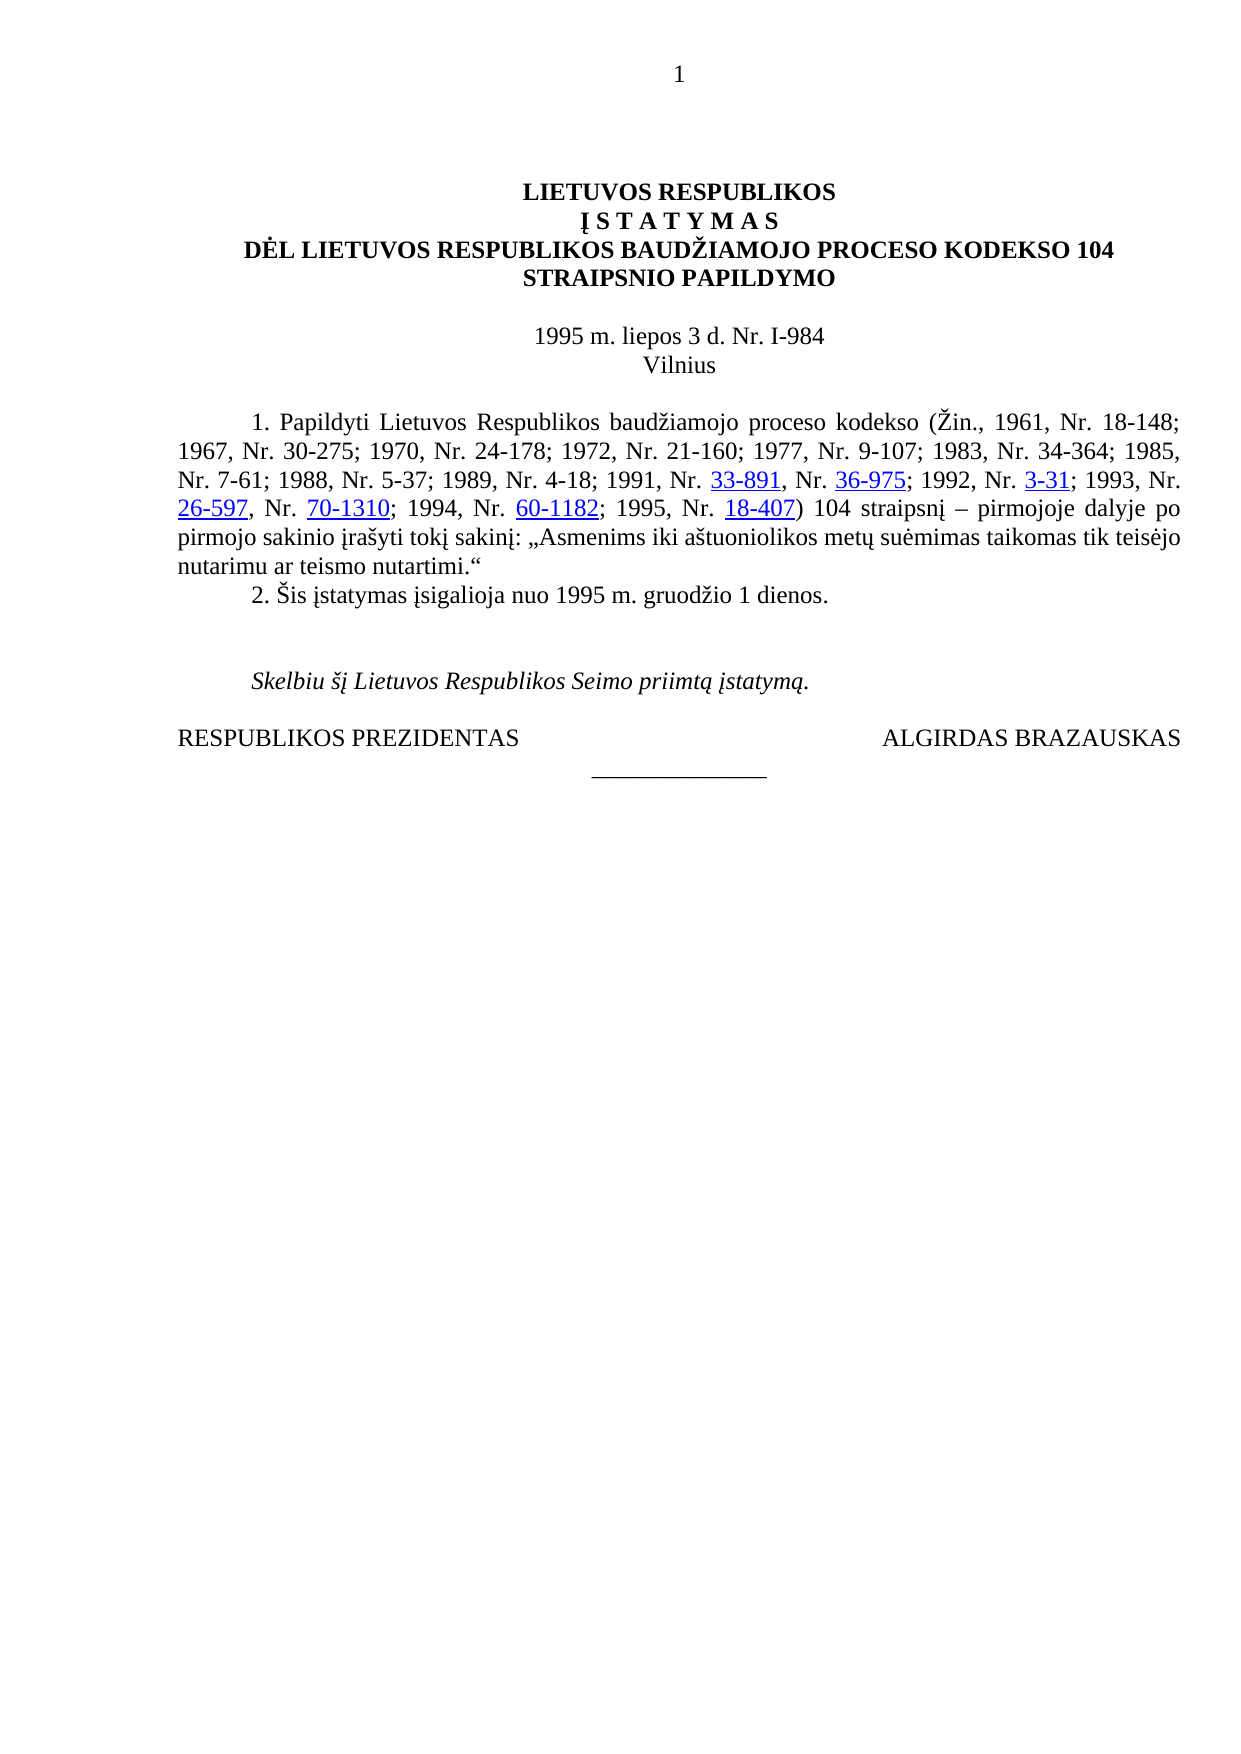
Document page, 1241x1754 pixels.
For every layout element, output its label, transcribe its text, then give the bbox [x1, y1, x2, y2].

text Skelbiu šį Lietuvos Respublikos Seimo priimtą įstatymą. [177, 666, 1181, 695]
text RESPUBLIKOS PREZIDENTAS ALGIRDAS BRAZAUSKAS [177, 723, 1181, 752]
text ______________ [177, 752, 1181, 781]
text DĖL LIETUVOS RESPUBLIKOS BAUDŽIAMOJO PROCESO KODEKSO 104 STRAIPSNIO PAPILDYMO [177, 235, 1181, 292]
text Vilnius [177, 350, 1181, 378]
text 1995 m. liepos 3 d. Nr. I-984 [177, 321, 1181, 350]
text 1. Papildyti Lietuvos Respublikos baudžiamojo proceso kodekso (Žin., 1961, Nr. 18-148; 1967, Nr. 30-275; 1970, Nr. 24-178; 1972, Nr. 21-160; 1977, Nr. 9-107; 1983, Nr. 34-364; 1985, Nr. 7-61; 1988, Nr. 5-37; 1989, Nr. 4-18; 1991, Nr. 33-891, Nr. 36-975; 1992, Nr. 3-31; 1993, Nr. 26-597, Nr. 70-1310; 1994, Nr. 60-1182; 1995, Nr. 18-407) 104 straipsnį – pirmojoje dalyje po pirmojo sakinio įrašyti tokį sakinį: „Asmenims iki aštuoniolikos metų suėmimas taikomas tik teisėjo nutarimu ar teismo nutartimi.“ [177, 407, 1181, 580]
text 2. Šis įstatymas įsigalioja nuo 1995 m. gruodžio 1 dienos. [177, 580, 1181, 608]
text LIETUVOS RESPUBLIKOS [177, 177, 1181, 206]
text Į S T A T Y M A S [177, 206, 1181, 235]
